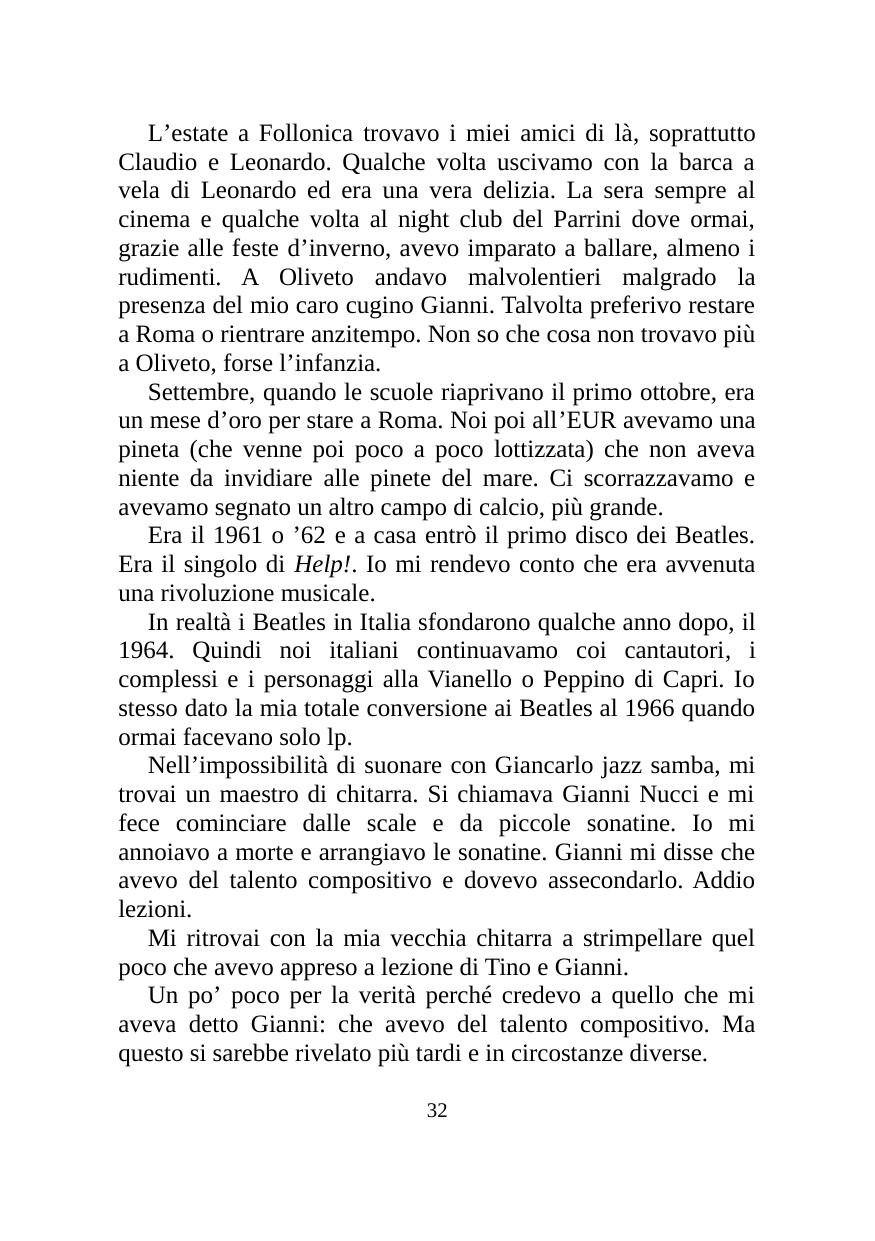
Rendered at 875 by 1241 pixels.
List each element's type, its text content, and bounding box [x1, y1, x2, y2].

text L’estate a Follonica trovavo i miei amici di là, soprattutto Claudio e Leonardo. Qualche volta uscivamo con la barca a vela di Leonardo ed era una vera delizia. La sera sempre al cinema e qualche volta al night club del Parrini dove ormai, grazie alle feste d’inverno, avevo imparato a ballare, almeno i rudimenti. A Oliveto andavo malvolentieri malgrado la presenza del mio caro cugino Gianni. Talvolta preferivo restare a Roma o rientrare anzitempo. Non so che cosa non trovavo più a Oliveto, forse l’infanzia. [118, 118, 756, 377]
text Settembre, quando le scuole riaprivano il primo ottobre, era un mese d’oro per stare a Roma. Noi poi all’EUR avevamo una pineta (che venne poi poco a poco lottizzata) che non aveva niente da invidiare alle pinete del mare. Ci scorrazzavamo e avevamo segnato un altro campo di calcio, più grande. [118, 377, 756, 521]
text Un po’ poco per la verità perché credevo a quello che mi aveva detto Gianni: che avevo del talento compositivo. Ma questo si sarebbe rivelato più tardi e in circostanze diverse. [118, 981, 756, 1067]
text Nell’impossibilità di suonare con Giancarlo jazz samba, mi trovai un maestro di chitarra. Si chiamava Gianni Nucci e mi fece cominciare dalle scale e da piccole sonatine. Io mi annoiavo a morte e arrangiavo le sonatine. Gianni mi disse che avevo del talento compositivo e dovevo assecondarlo. Addio lezioni. [118, 751, 756, 923]
text Era il 1961 o ’62 e a casa entrò il primo disco dei Beatles. Era il singolo di Help!. Io mi rendevo conto che era avvenuta una rivoluzione musicale. [118, 521, 756, 607]
text Mi ritrovai con la mia vecchia chitarra a strimpellare quel poco che avevo appreso a lezione di Tino e Gianni. [118, 923, 756, 981]
text In realtà i Beatles in Italia sfondarono qualche anno dopo, il 1964. Quindi noi italiani continuavamo coi cantautori, i complessi e i personaggi alla Vianello o Peppino di Capri. Io stesso dato la mia totale conversione ai Beatles al 1966 quando ormai facevano solo lp. [118, 607, 756, 751]
